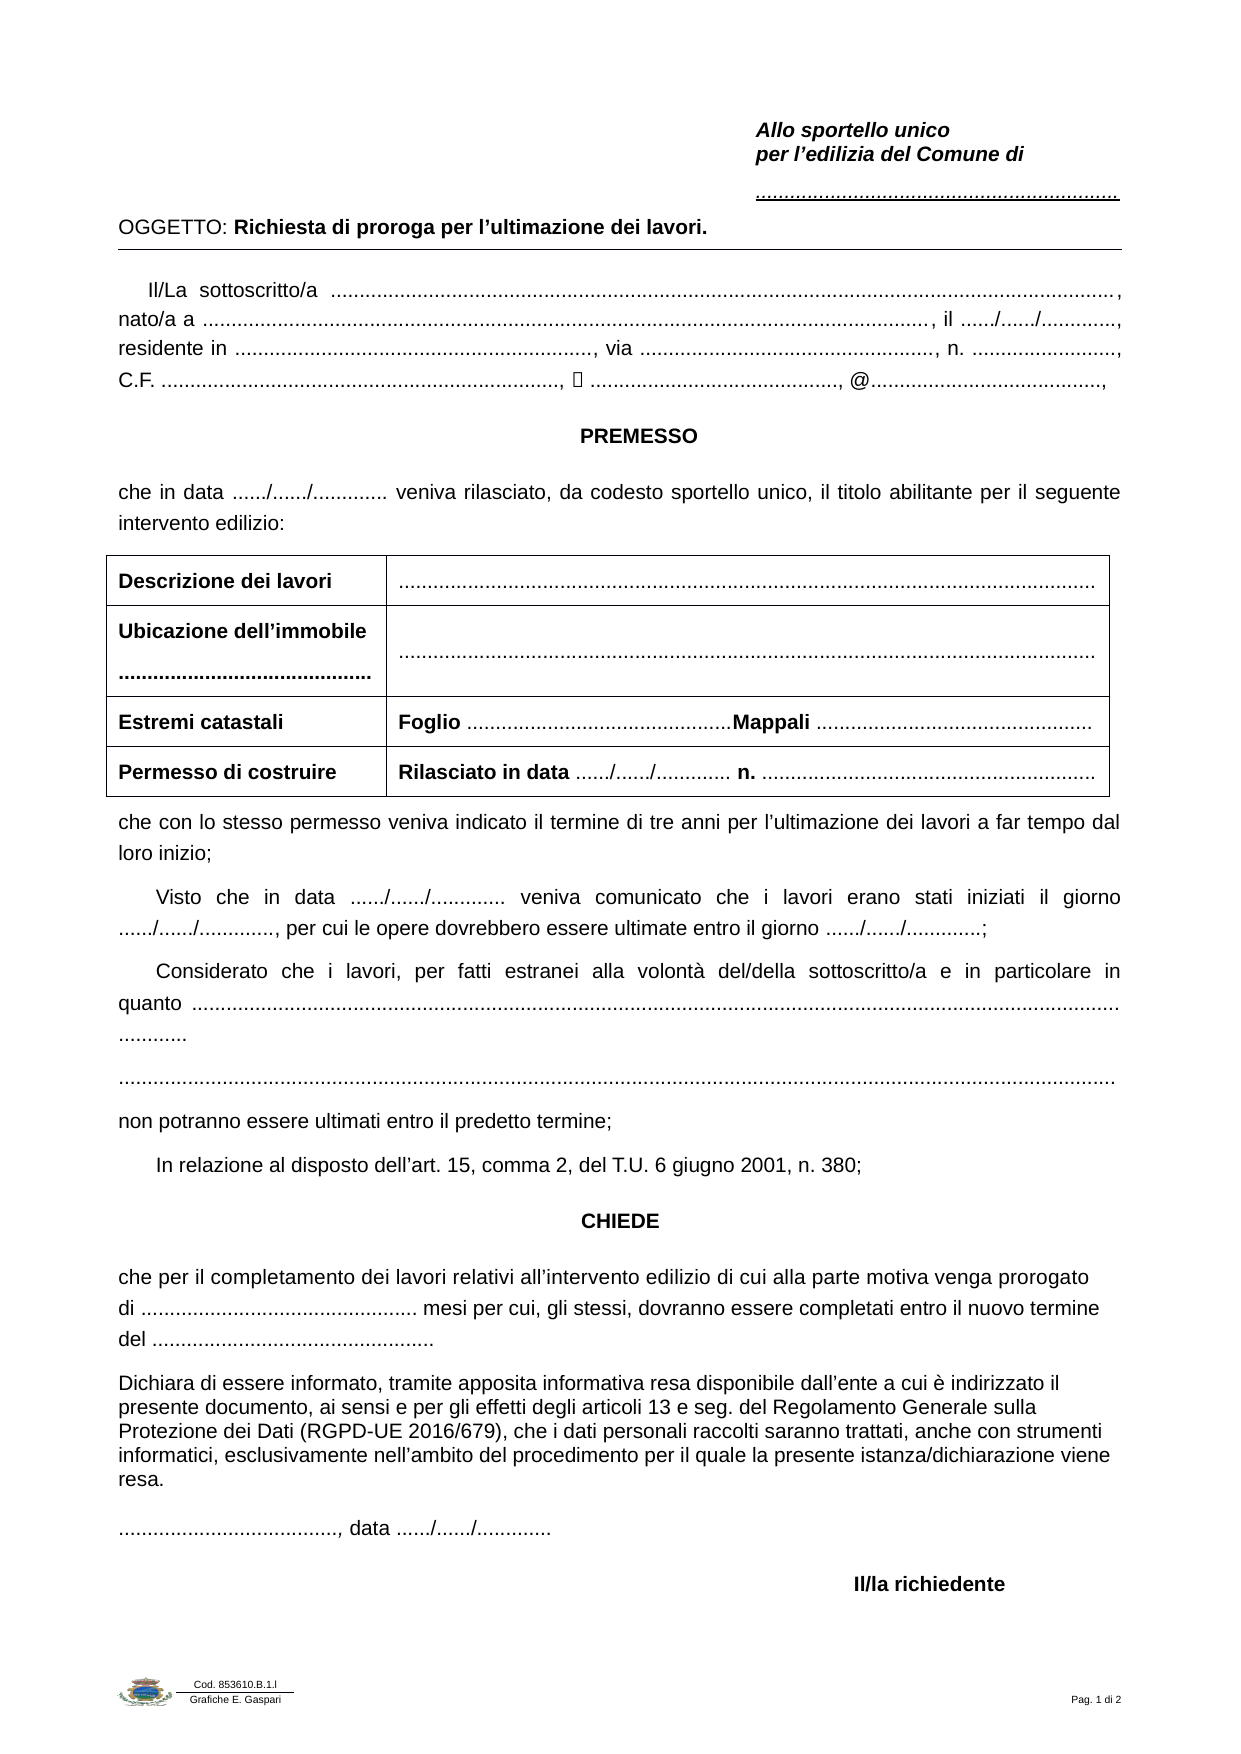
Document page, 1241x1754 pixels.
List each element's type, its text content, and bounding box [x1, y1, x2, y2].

table_cell Foglio ..............................................Mappali ................................................ [387, 697, 1109, 746]
text OGGETTO: Richiesta di proroga per l’ultimazione dei lavori. [118, 215, 1122, 249]
text Dichiara di essere informato, tramite apposita informativa resa disponibile dall’ente a cui è indirizzato il presente documento, ai sensi e per gli effetti degli articoli 13 e seg. del Regolamento Generale sulla Protezione dei Dati (RGPD-UE 2016/679), che i dati personali raccolti saranno trattati, anche con strumenti informatici, esclusivamente nell’ambito del procedimento per il quale la presente istanza/dichiarazione viene resa. [118, 1371, 1122, 1491]
subtitle CHIEDE [118, 1209, 1122, 1233]
table_header Descrizione dei lavori [107, 556, 386, 605]
text ............................................................................................................................................................................. [118, 1065, 1122, 1089]
text In relazione al disposto dell’art. 15, comma 2, del T.U. 6 giugno 2001, n. 380; [118, 1152, 1122, 1176]
text che in data ....../....../............. veniva rilasciato, da codesto sportello unico, il titolo abilitante per il seguente intervento edilizio: [118, 480, 1122, 535]
text per l’edilizia del Comune di [756, 142, 1122, 166]
table_header ......................................................................................................................... [387, 556, 1109, 605]
table_cell Estremi catastali [107, 697, 386, 746]
text ......................................, data ....../....../............. [118, 1516, 1122, 1539]
text che con lo stesso permesso veniva indicato il termine di tre anni per l’ultimazione dei lavori a far tempo dal loro inizio; [118, 810, 1122, 865]
picture [117, 1677, 173, 1706]
text non potranno essere ultimati entro il predetto termine; [118, 1109, 1122, 1133]
table_cell Rilasciato in data ....../....../............. n. .......................................................... [387, 747, 1109, 796]
text Il/la richiedente [737, 1572, 1122, 1596]
table_cell Ubicazione dell’immobile ............................................ [107, 606, 386, 696]
text Allo sportello unico [756, 118, 1122, 142]
table_cell Permesso di costruire [107, 747, 386, 796]
text che per il completamento dei lavori relativi all’intervento edilizio di cui alla parte motiva venga prorogato di ................................................ mesi per cui, gli stessi, dovranno essere completati entro il nuovo termine del ................................................. [118, 1265, 1122, 1351]
text Visto che in data ....../....../............. veniva comunicato che i lavori erano stati iniziati il giorno ....../....../............., per cui le opere dovrebbero essere ultimate entro il giorno ....../....../.............; [118, 884, 1122, 939]
text Considerato che i lavori, per fatti estranei alla volontà del/della sottoscritto/a e in particolare in quanto ............................................................................................................................................................................. [118, 959, 1122, 1046]
text PREMESSO [118, 424, 1122, 448]
text ............................................................... [756, 178, 1122, 202]
text Il/La sottoscritto/a ........................................................................................................................................, nato/a a .............................................................................................................................., il ....../....../............., residente in .............................................................., via ..................................................., n. ........................., C.F. .....................................................................,  ..........................................., @........................................, [118, 278, 1122, 393]
table_cell ......................................................................................................................... [387, 606, 1109, 696]
